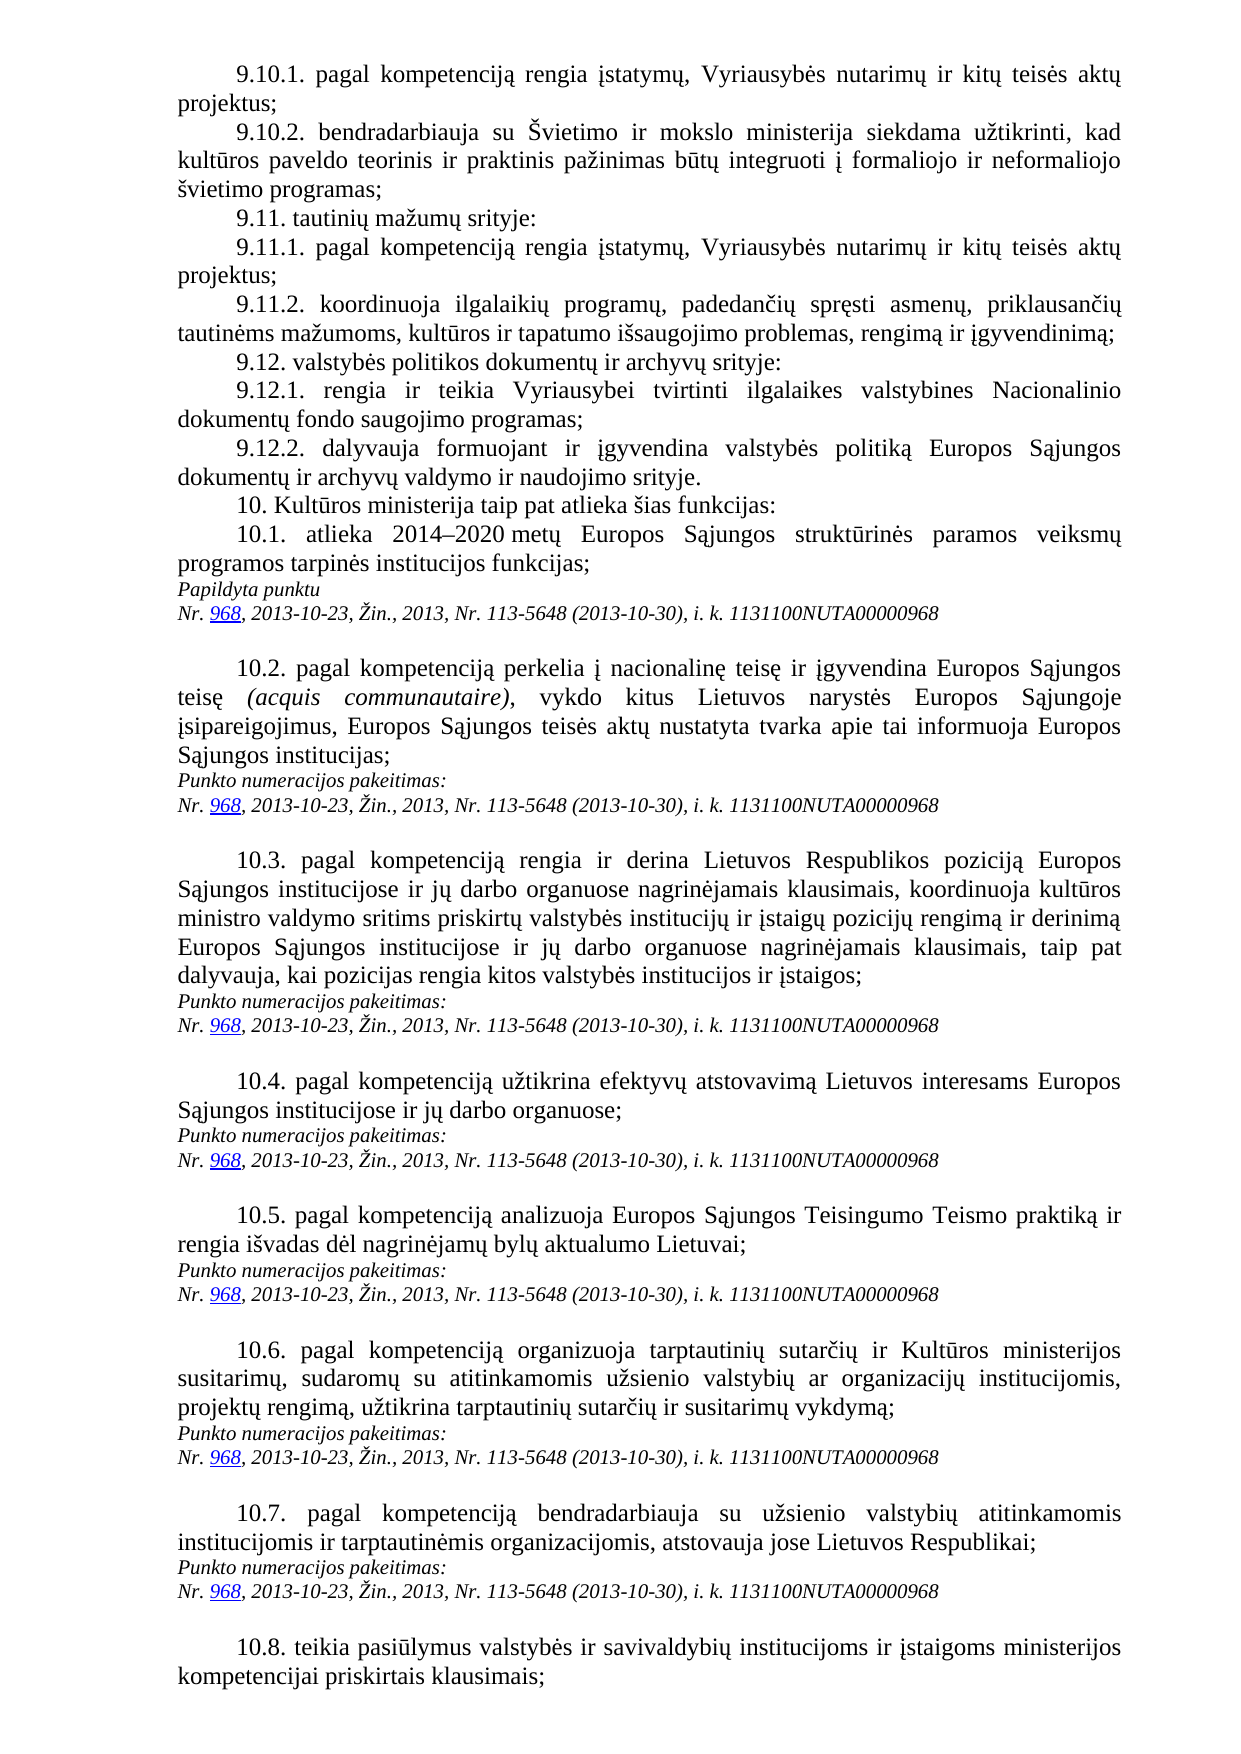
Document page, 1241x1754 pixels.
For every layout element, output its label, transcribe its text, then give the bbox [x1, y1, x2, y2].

text Nr. 968, 2013-10-23, Žin., 2013, Nr. 113-5648 (2013-10-30), i. k. 1131100NUTA00000968 [177, 1282, 1122, 1306]
text 9.11.1. pagal kompetenciją rengia įstatymų, Vyriausybės nutarimų ir kitų teisės aktų projektus; [177, 232, 1122, 289]
text Papildyta punktu [177, 577, 1122, 601]
text 10.2. pagal kompetenciją perkelia į nacionalinę teisę ir įgyvendina Europos Sąjungos teisę (acquis communautaire), vykdo kitus Lietuvos narystės Europos Sąjungoje įsipareigojimus, Europos Sąjungos teisės aktų nustatyta tvarka apie tai informuoja Europos Sąjungos institucijas; [177, 653, 1122, 768]
text 10.3. pagal kompetenciją rengia ir derina Lietuvos Respublikos poziciją Europos Sąjungos institucijose ir jų darbo organuose nagrinėjamais klausimais, koordinuoja kultūros ministro valdymo sritims priskirtų valstybės institucijų ir įstaigų pozicijų rengimą ir derinimą Europos Sąjungos institucijose ir jų darbo organuose nagrinėjamais klausimais, taip pat dalyvauja, kai pozicijas rengia kitos valstybės institucijos ir įstaigos; [177, 845, 1122, 989]
text 9.11.2. koordinuoja ilgalaikių programų, padedančių spręsti asmenų, priklausančių tautinėms mažumoms, kultūros ir tapatumo išsaugojimo problemas, rengimą ir įgyvendinimą; [177, 289, 1122, 347]
text Nr. 968, 2013-10-23, Žin., 2013, Nr. 113-5648 (2013-10-30), i. k. 1131100NUTA00000968 [177, 1013, 1122, 1037]
text 10.8. teikia pasiūlymus valstybės ir savivaldybių institucijoms ir įstaigoms ministerijos kompetencijai priskirtais klausimais; [177, 1632, 1122, 1690]
text 9.10.2. bendradarbiauja su Švietimo ir mokslo ministerija siekdama užtikrinti, kad kultūros paveldo teorinis ir praktinis pažinimas būtų integruoti į formaliojo ir neformaliojo švietimo programas; [177, 117, 1122, 203]
text 9.12.2. dalyvauja formuojant ir įgyvendina valstybės politiką Europos Sąjungos dokumentų ir archyvų valdymo ir naudojimo srityje. [177, 433, 1122, 490]
text 10.4. pagal kompetenciją užtikrina efektyvų atstovavimą Lietuvos interesams Europos Sąjungos institucijose ir jų darbo organuose; [177, 1066, 1122, 1123]
text Punkto numeracijos pakeitimas: [177, 768, 1122, 792]
text 10. Kultūros ministerija taip pat atlieka šias funkcijas: [177, 490, 1122, 519]
text 9.11. tautinių mažumų srityje: [177, 203, 1122, 232]
text 10.5. pagal kompetenciją analizuoja Europos Sąjungos Teisingumo Teismo praktiką ir rengia išvadas dėl nagrinėjamų bylų aktualumo Lietuvai; [177, 1200, 1122, 1258]
text Nr. 968, 2013-10-23, Žin., 2013, Nr. 113-5648 (2013-10-30), i. k. 1131100NUTA00000968 [177, 1445, 1122, 1469]
text 9.12. valstybės politikos dokumentų ir archyvų srityje: [177, 347, 1122, 375]
text Punkto numeracijos pakeitimas: [177, 1258, 1122, 1282]
text 9.10.1. pagal kompetenciją rengia įstatymų, Vyriausybės nutarimų ir kitų teisės aktų projektus; [177, 59, 1122, 117]
text Nr. 968, 2013-10-23, Žin., 2013, Nr. 113-5648 (2013-10-30), i. k. 1131100NUTA00000968 [177, 792, 1122, 817]
text 9.12.1. rengia ir teikia Vyriausybei tvirtinti ilgalaikes valstybines Nacionalinio dokumentų fondo saugojimo programas; [177, 375, 1122, 433]
text Nr. 968, 2013-10-23, Žin., 2013, Nr. 113-5648 (2013-10-30), i. k. 1131100NUTA00000968 [177, 1147, 1122, 1172]
text 10.7. pagal kompetenciją bendradarbiauja su užsienio valstybių atitinkamomis institucijomis ir tarptautinėmis organizacijomis, atstovauja jose Lietuvos Respublikai; [177, 1498, 1122, 1555]
text Punkto numeracijos pakeitimas: [177, 989, 1122, 1013]
text Punkto numeracijos pakeitimas: [177, 1421, 1122, 1445]
text Nr. 968, 2013-10-23, Žin., 2013, Nr. 113-5648 (2013-10-30), i. k. 1131100NUTA00000968 [177, 1579, 1122, 1603]
text Nr. 968, 2013-10-23, Žin., 2013, Nr. 113-5648 (2013-10-30), i. k. 1131100NUTA00000968 [177, 601, 1122, 625]
text 10.6. pagal kompetenciją organizuoja tarptautinių sutarčių ir Kultūros ministerijos susitarimų, sudaromų su atitinkamomis užsienio valstybių ar organizacijų institucijomis, projektų rengimą, užtikrina tarptautinių sutarčių ir susitarimų vykdymą; [177, 1335, 1122, 1421]
text Punkto numeracijos pakeitimas: [177, 1123, 1122, 1147]
text 10.1. atlieka 2014–2020 metų Europos Sąjungos struktūrinės paramos veiksmų programos tarpinės institucijos funkcijas; [177, 519, 1122, 577]
text Punkto numeracijos pakeitimas: [177, 1555, 1122, 1579]
